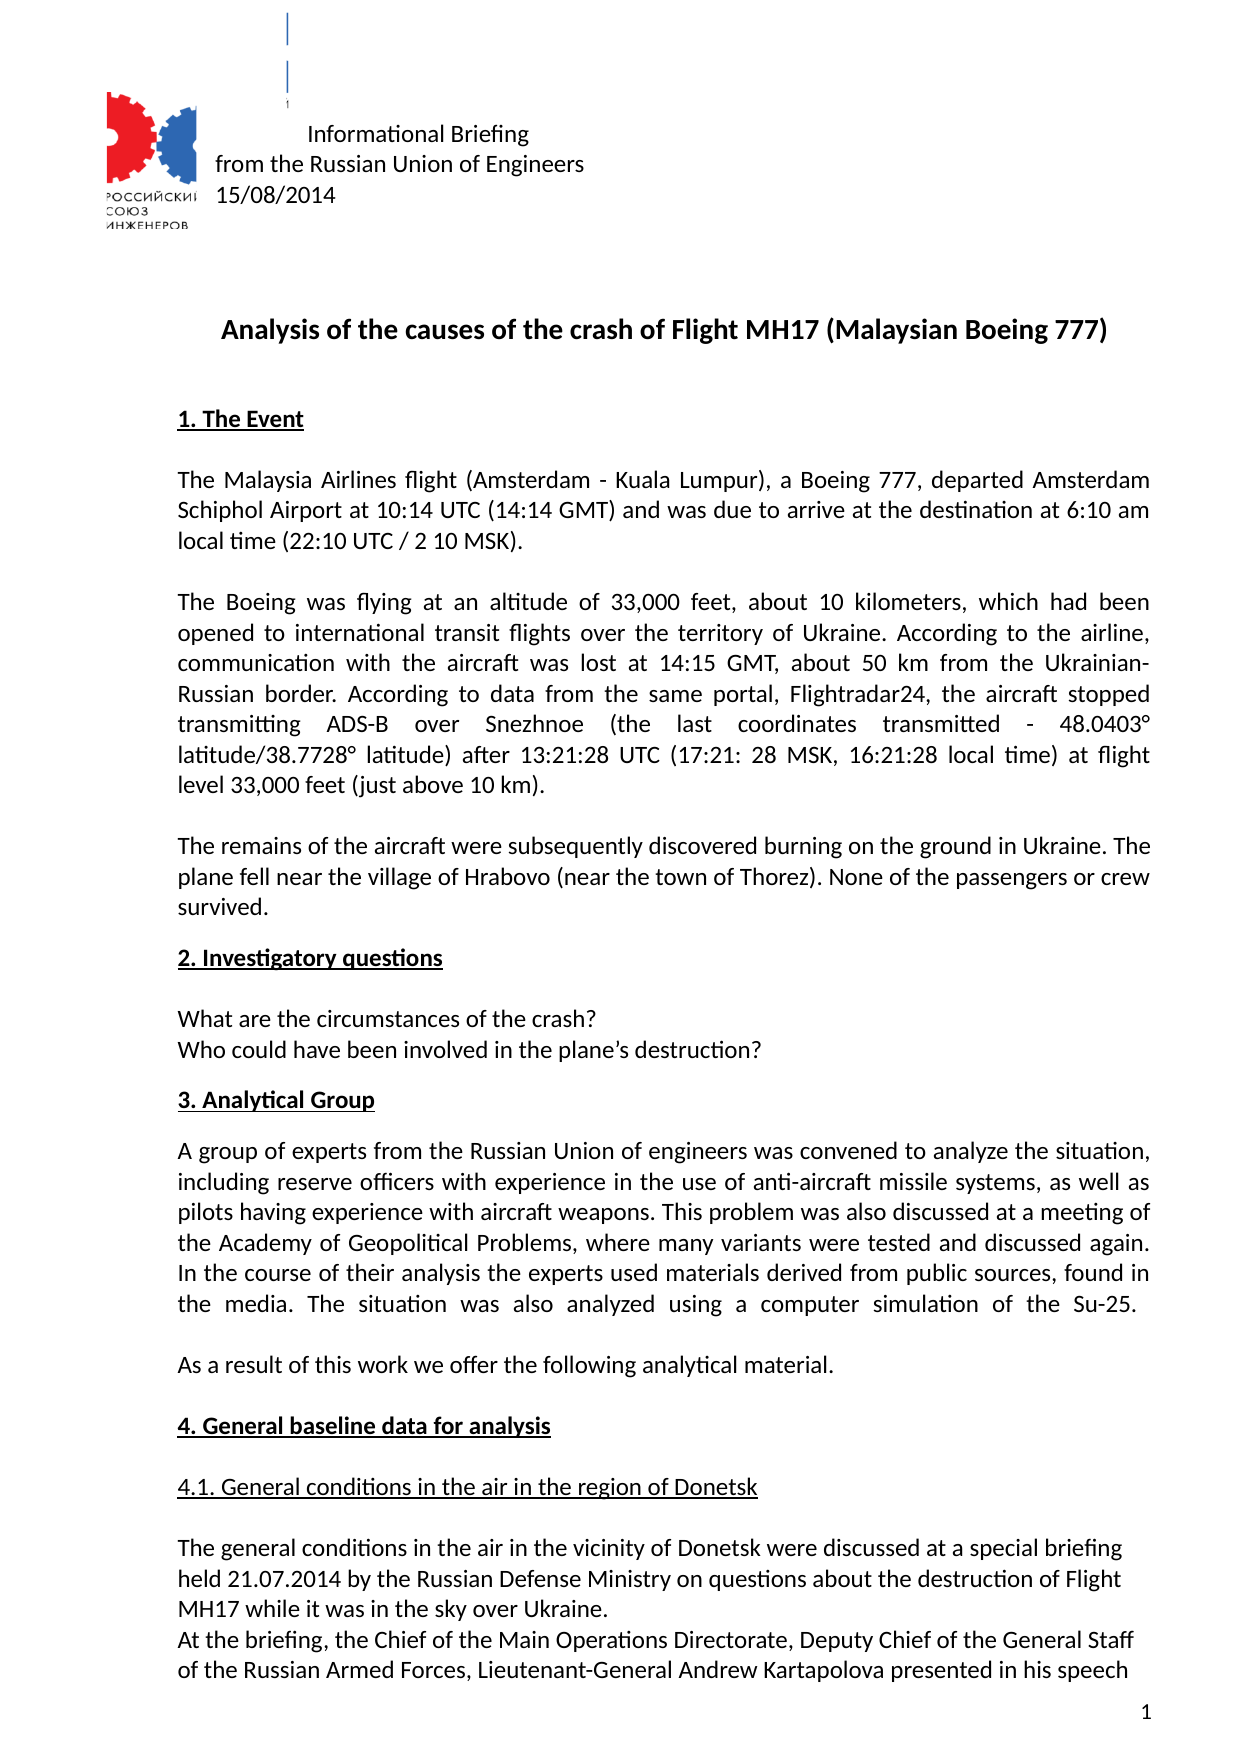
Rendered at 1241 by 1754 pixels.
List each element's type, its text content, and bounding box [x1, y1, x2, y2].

text The Malaysia Airlines flight (Amsterdam - Kuala Lumpur), a Boeing 777, departed Amsterdam Schiphol Airport at 10:14 UTC (14:14 GMT) and was due to arrive at the destination at 6:10 am local time (22:10 UTC / 2 10 MSK). [177, 464, 1152, 556]
text 2. Investigatory questions [177, 942, 1152, 973]
text The Boeing was flying at an altitude of 33,000 feet, about 10 kilometers, which had been opened to international transit flights over the territory of Ukraine. According to the airline, communication with the aircraft was lost at 14:15 GMT, about 50 km from the Ukrainian-Russian border. According to data from the same portal, Flightradar24, the aircraft stopped transmitting ADS-B over Snezhnoe (the last coordinates transmitted - 48.0403° latitude/38.7728° latitude) after 13:21:28 UTC (17:21: 28 MSK, 16:21:28 local time) at flight level 33,000 feet (just above 10 km). [177, 586, 1152, 800]
picture [115, 92, 202, 230]
text 4.1. General conditions in the air in the region of Donetsk [177, 1471, 1152, 1502]
text The remains of the aircraft were subsequently discovered burning on the ground in Ukraine. The plane fell near the village of Hrabovo (near the town of Thorez). None of the passengers or crew survived. [177, 830, 1152, 922]
text Who could have been involved in the plane’s destruction? [177, 1034, 1152, 1064]
table_header Informational Briefing from the Russian Union of Engineers 15/08/2014 [166, 118, 738, 240]
text At the briefing, the Chief of the Main Operations Directorate, Deputy Chief of the General Staff of the Russian Armed Forces, Lieutenant-General Andrew Kartapolova presented in his speech [177, 1624, 1152, 1685]
text What are the circumstances of the crash? [177, 1003, 1152, 1034]
text A group of experts from the Russian Union of engineers was convened to analyze the situation, including reserve officers with experience in the use of anti-aircraft missile systems, as well as pilots having experience with aircraft weapons. This problem was also discussed at a meeting of the Academy of Geopolitical Problems, where many variants were tested and discussed again. In the course of their analysis the experts used materials derived from public sources, found in the media. The situation was also analyzed using a computer simulation of the Su-25. As a result of this work we offer the following analytical material. [177, 1135, 1152, 1379]
table_cell Analysis of the causes of the crash of Flight MH17 (Malaysian Boeing 777) [166, 240, 1237, 383]
text 3. Analytical Group [177, 1084, 1152, 1115]
text The general conditions in the air in the vicinity of ​​Donetsk were discussed at a special briefing held 21.07.2014 by the Russian Defense Ministry on questions about the destruction of Flight MH17 while it was in the sky over Ukraine. [177, 1532, 1152, 1624]
table_header [738, 118, 1237, 240]
text 1. The Event [177, 403, 1152, 433]
text 4. General baseline data for analysis [177, 1410, 1152, 1441]
